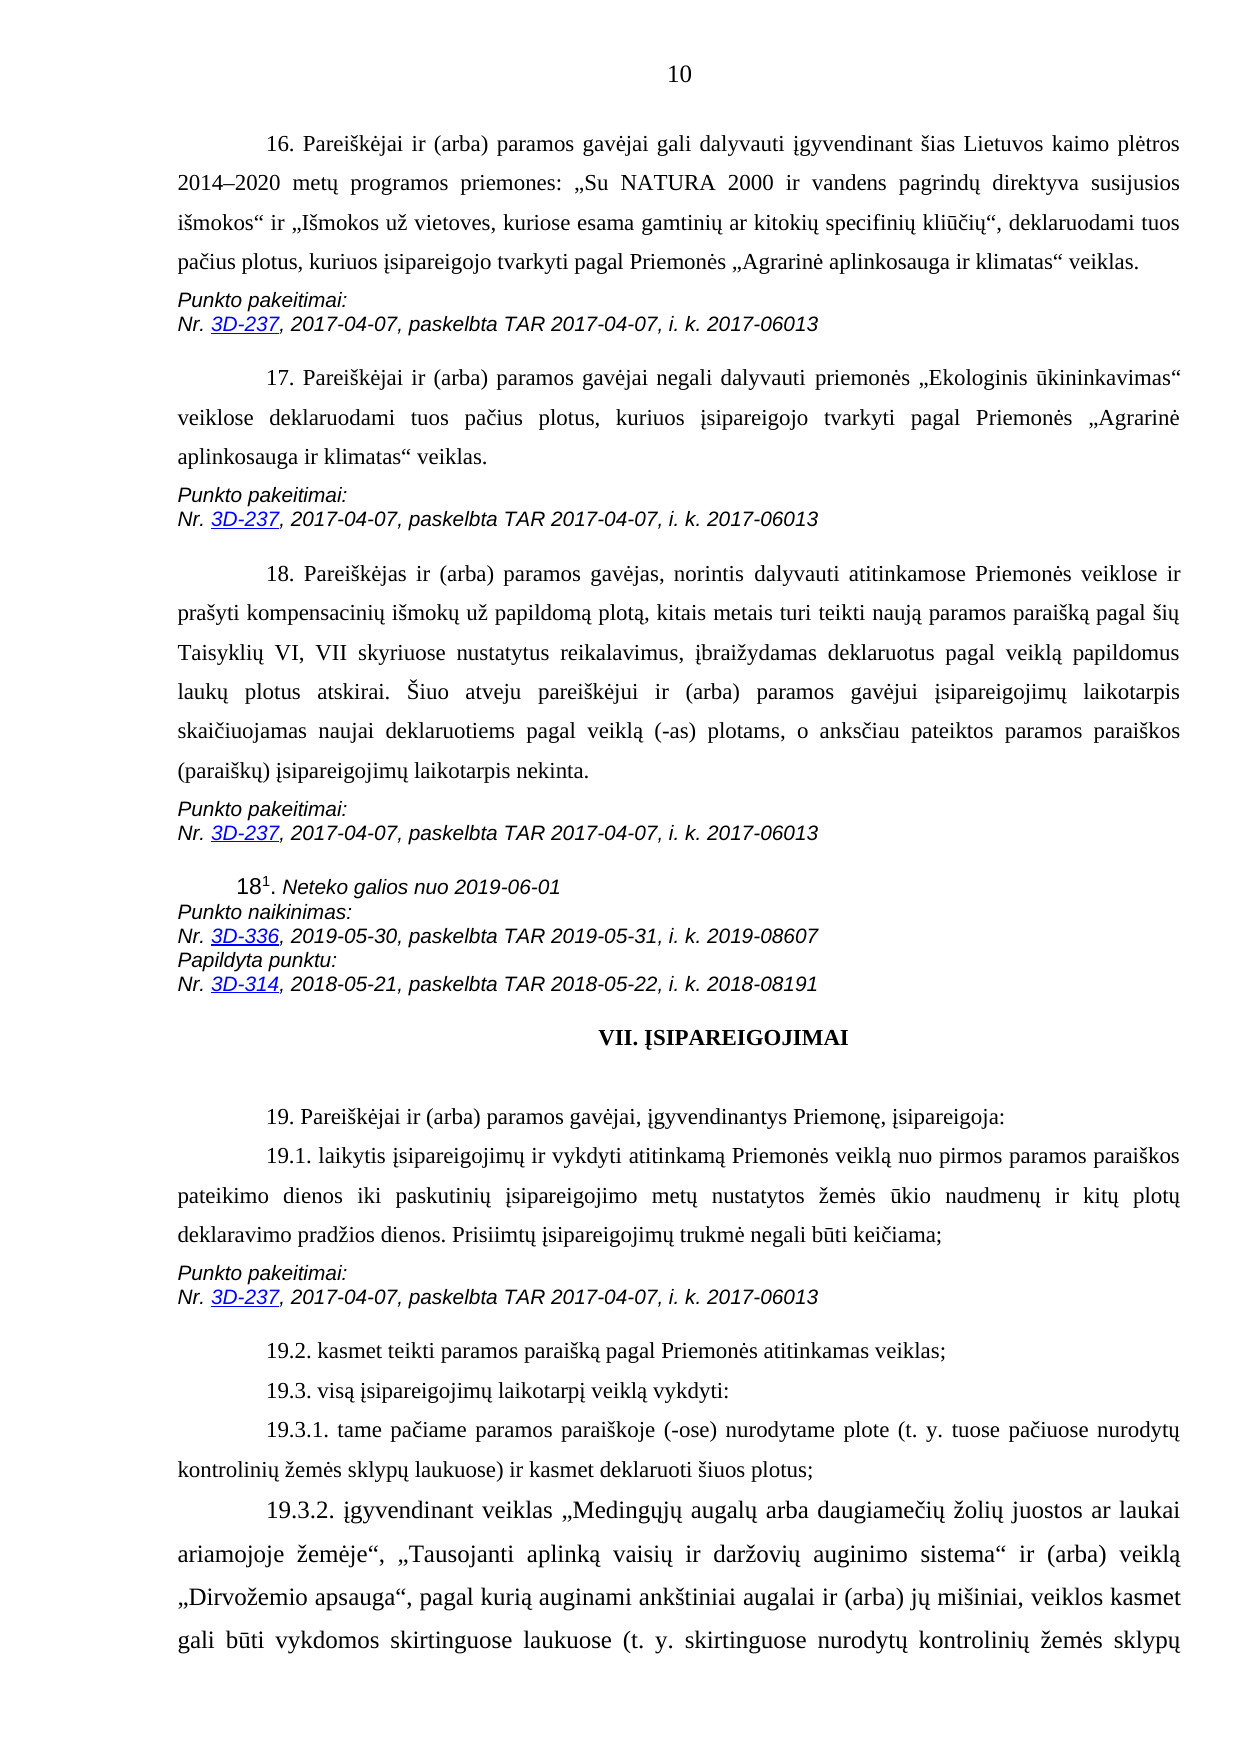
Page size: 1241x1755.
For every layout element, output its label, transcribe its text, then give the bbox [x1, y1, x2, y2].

text Nr. 3D-237, 2017-04-07, paskelbta TAR 2017-04-07, i. k. 2017-06013 [177, 312, 1181, 336]
text 19.1. laikytis įsipareigojimų ir vykdyti atitinkamą Priemonės veiklą nuo pirmos paramos paraiškos pateikimo dienos iki paskutinių įsipareigojimo metų nustatytos žemės ūkio naudmenų ir kitų plotų deklaravimo pradžios dienos. Prisiimtų įsipareigojimų trukmė negali būti keičiama; [177, 1142, 1181, 1248]
text Punkto naikinimas: [177, 899, 1181, 923]
text 181. Neteko galios nuo 2019-06-01 [177, 873, 1181, 899]
text Punkto pakeitimai: [177, 288, 1181, 312]
text Punkto pakeitimai: [177, 1261, 1181, 1285]
text Nr. 3D-237, 2017-04-07, paskelbta TAR 2017-04-07, i. k. 2017-06013 [177, 820, 1181, 844]
text 18. Pareiškėjas ir (arba) paramos gavėjas, norintis dalyvauti atitinkamose Priemonės veiklose ir prašyti kompensacinių išmokų už papildomą plotą, kitais metais turi teikti naują paramos paraišką pagal šių Taisyklių VI, VII skyriuose nustatytus reikalavimus, įbraižydamas deklaruotus pagal veiklą papildomus laukų plotus atskirai. Šiuo atveju pareiškėjui ir (arba) paramos gavėjui įsipareigojimų laikotarpis skaičiuojamas naujai deklaruotiems pagal veiklą (-as) plotams, o anksčiau pateiktos paramos paraiškos (paraiškų) įsipareigojimų laikotarpis nekinta. [177, 559, 1181, 783]
text Nr. 3D-237, 2017-04-07, paskelbta TAR 2017-04-07, i. k. 2017-06013 [177, 507, 1181, 531]
text Nr. 3D-314, 2018-05-21, paskelbta TAR 2018-05-22, i. k. 2018-08191 [177, 971, 1181, 995]
text Punkto pakeitimai: [177, 483, 1181, 507]
text 17. Pareiškėjai ir (arba) paramos gavėjai negali dalyvauti priemonės „Ekologinis ūkininkavimas“ veiklose deklaruodami tuos pačius plotus, kuriuos įsipareigojo tvarkyti pagal Priemonės „Agrarinė aplinkosauga ir klimatas“ veiklas. [177, 364, 1181, 470]
text 19.2. kasmet teikti paramos paraišką pagal Priemonės atitinkamas veiklas; [177, 1338, 1181, 1364]
text 19.3. visą įsipareigojimų laikotarpį veiklą vykdyti: [177, 1377, 1181, 1403]
text 19.3.2. įgyvendinant veiklas „Medingųjų augalų arba daugiamečių žolių juostos ar laukai ariamojoje žemėje“, „Tausojanti aplinką vaisių ir daržovių auginimo sistema“ ir (arba) veiklą „Dirvožemio apsauga“, pagal kurią auginami ankštiniai augalai ir (arba) jų mišiniai, veiklos kasmet gali būti vykdomos skirtinguose laukuose (t. y. skirtinguose nurodytų kontrolinių žemės sklypų [177, 1496, 1181, 1654]
text Punkto pakeitimai: [177, 796, 1181, 820]
text 19.3.1. tame pačiame paramos paraiškoje (-ose) nurodytame plote (t. y. tuose pačiuose nurodytų kontrolinių žemės sklypų laukuose) ir kasmet deklaruoti šiuos plotus; [177, 1417, 1181, 1482]
text 19. Pareiškėjai ir (arba) paramos gavėjai, įgyvendinantys Priemonę, įsipareigoja: [177, 1103, 1181, 1129]
text Nr. 3D-237, 2017-04-07, paskelbta TAR 2017-04-07, i. k. 2017-06013 [177, 1285, 1181, 1309]
text Papildyta punktu: [177, 947, 1181, 971]
text Nr. 3D-336, 2019-05-30, paskelbta TAR 2019-05-31, i. k. 2019-08607 [177, 923, 1181, 947]
text VII. ĮSIPAREIGOJIMAI [177, 1024, 1181, 1050]
text 16. Pareiškėjai ir (arba) paramos gavėjai gali dalyvauti įgyvendinant šias Lietuvos kaimo plėtros 2014–2020 metų programos priemones: „Su NATURA 2000 ir vandens pagrindų direktyva susijusios išmokos“ ir „Išmokos už vietoves, kuriose esama gamtinių ar kitokių specifinių kliūčių“, deklaruodami tuos pačius plotus, kuriuos įsipareigojo tvarkyti pagal Priemonės „Agrarinė aplinkosauga ir klimatas“ veiklas. [177, 130, 1181, 275]
